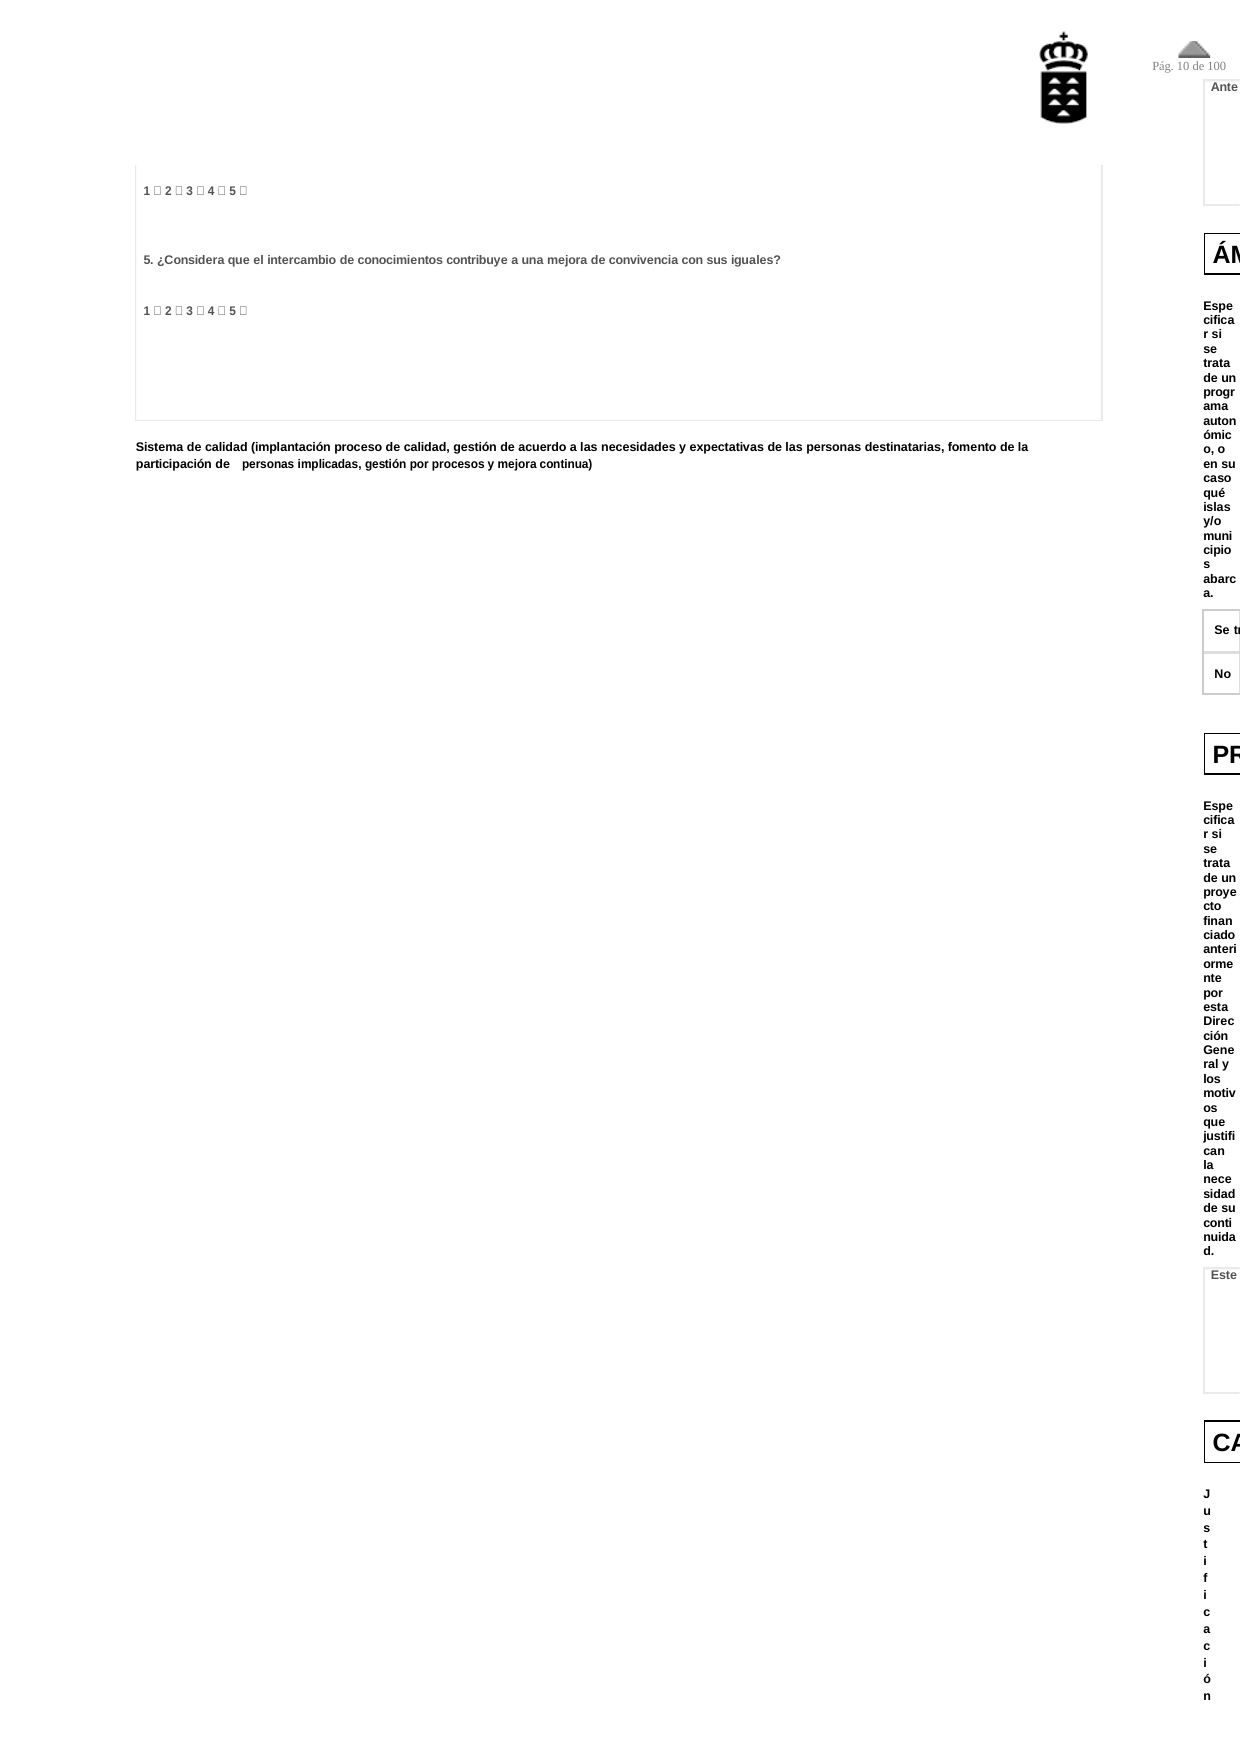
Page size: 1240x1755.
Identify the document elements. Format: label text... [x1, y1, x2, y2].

table_header Se trata de un programa autonómico [1204, 611, 1239, 651]
table_cell No [1204, 654, 1239, 693]
text Pág. 10 de 100 [1152, 59, 1237, 73]
text CARÁCTER INNOVADOR DEL PROYECTO [1212, 1428, 1240, 1457]
text Sistema de calidad (implantación proceso de calidad, gestión de acuerdo a las necesidades y expectativas de las personas destinatarias, fomento de la participación de personas implicadas, gestión por procesos y mejora continua) [136, 440, 1103, 471]
picture [1177, 41, 1211, 58]
text ÁMBITO TERRITORIAL DEL PROGRAMA [1212, 240, 1240, 269]
text Especificar si se trata de un proyecto financiado anteriormente por esta Dirección General y los motivos que justifican la necesidad de su continuidad. [1203, 798, 1237, 1258]
picture [136, 164, 1102, 420]
picture [1205, 81, 1240, 204]
text Especificar si se trata de un programa autonómico, o en su caso qué islas y/o municipios abarca. [1203, 298, 1237, 600]
picture [1022, 20, 1105, 134]
picture [1205, 1269, 1240, 1392]
text PROGRAMAS DE CONTINUIDAD [1212, 740, 1240, 769]
